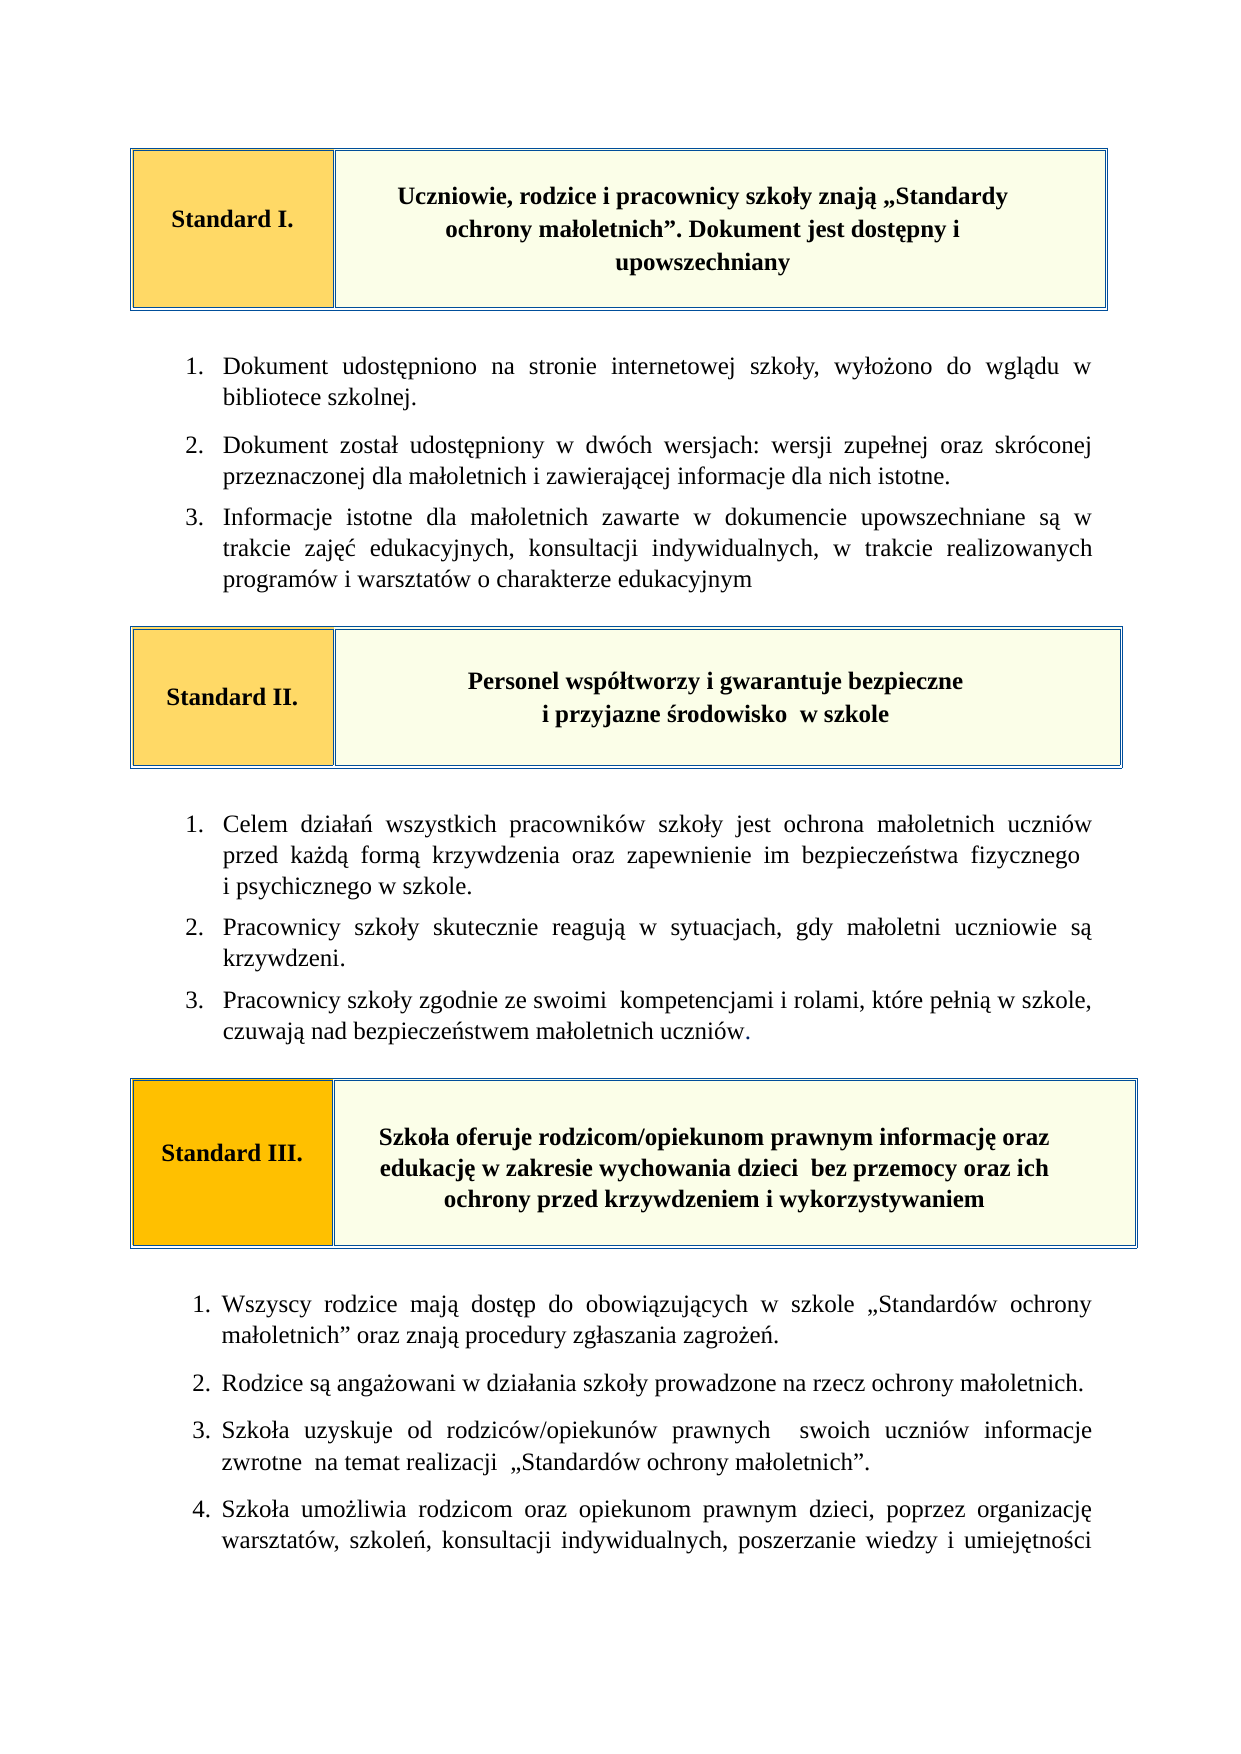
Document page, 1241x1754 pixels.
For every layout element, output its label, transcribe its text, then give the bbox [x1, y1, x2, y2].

table_header Szkoła oferuje rodzicom/opiekunom prawnym informację oraz edukację w zakresie wychowania dzieci bez przemocy oraz ich ochrony przed krzywdzeniem i wykorzystywaniem [335, 1081, 1135, 1245]
list Informacje istotne dla małoletnich zawarte w dokumencie upowszechniane są w trakcie zajęć edukacyjnych, konsultacji indywidualnych, w trakcie realizowanych programów i warsztatów o charakterze edukacyjnym [185, 502, 1093, 593]
list Pracownicy szkoły zgodnie ze swoimi kompetencjami i rolami, które pełnią w szkole, czuwają nad bezpieczeństwem małoletnich uczniów. [185, 985, 1093, 1045]
table_header Standard II. [134, 630, 333, 765]
list Szkoła umożliwia rodzicom oraz opiekunom prawnym dzieci, poprzez organizację warsztatów, szkoleń, konsultacji indywidualnych, poszerzanie wiedzy i umiejętności [192, 1494, 1093, 1554]
table_header Standard I. [134, 151, 333, 307]
list Wszyscy rodzice mają dostęp do obowiązujących w szkole „Standardów ochrony małoletnich” oraz znają procedury zgłaszania zagrożeń. [192, 1289, 1093, 1349]
list Szkoła uzyskuje od rodziców/opiekunów prawnych swoich uczniów informacje zwrotne na temat realizacji „Standardów ochrony małoletnich”. [192, 1416, 1093, 1475]
table_header Uczniowie, rodzice i pracownicy szkoły znają „Standardy ochrony małoletnich”. Dokument jest dostępny i upowszechniany [336, 151, 1105, 307]
table_header Standard III. [134, 1081, 332, 1245]
list Dokument udostępniono na stronie internetowej szkoły, wyłożono do wglądu w bibliotece szkolnej. [185, 351, 1093, 411]
list Celem działań wszystkich pracowników szkoły jest ochrona małoletnich uczniów przed każdą formą krzywdzenia oraz zapewnienie im bezpieczeństwa fizycznego i psychicznego w szkole. [185, 809, 1093, 900]
list Pracownicy szkoły skutecznie reagują w sytuacjach, gdy małoletni uczniowie są krzywdzeni. [185, 912, 1093, 972]
list Rodzice są angażowani w działania szkoły prowadzone na rzecz ochrony małoletnich. [192, 1368, 1093, 1397]
list Dokument został udostępniony w dwóch wersjach: wersji zupełnej oraz skróconej przeznaczonej dla małoletnich i zawierającej informacje dla nich istotne. [185, 430, 1093, 489]
table_header Personel współtworzy i gwarantuje bezpieczne i przyjazne środowisko w szkole [336, 630, 1120, 765]
